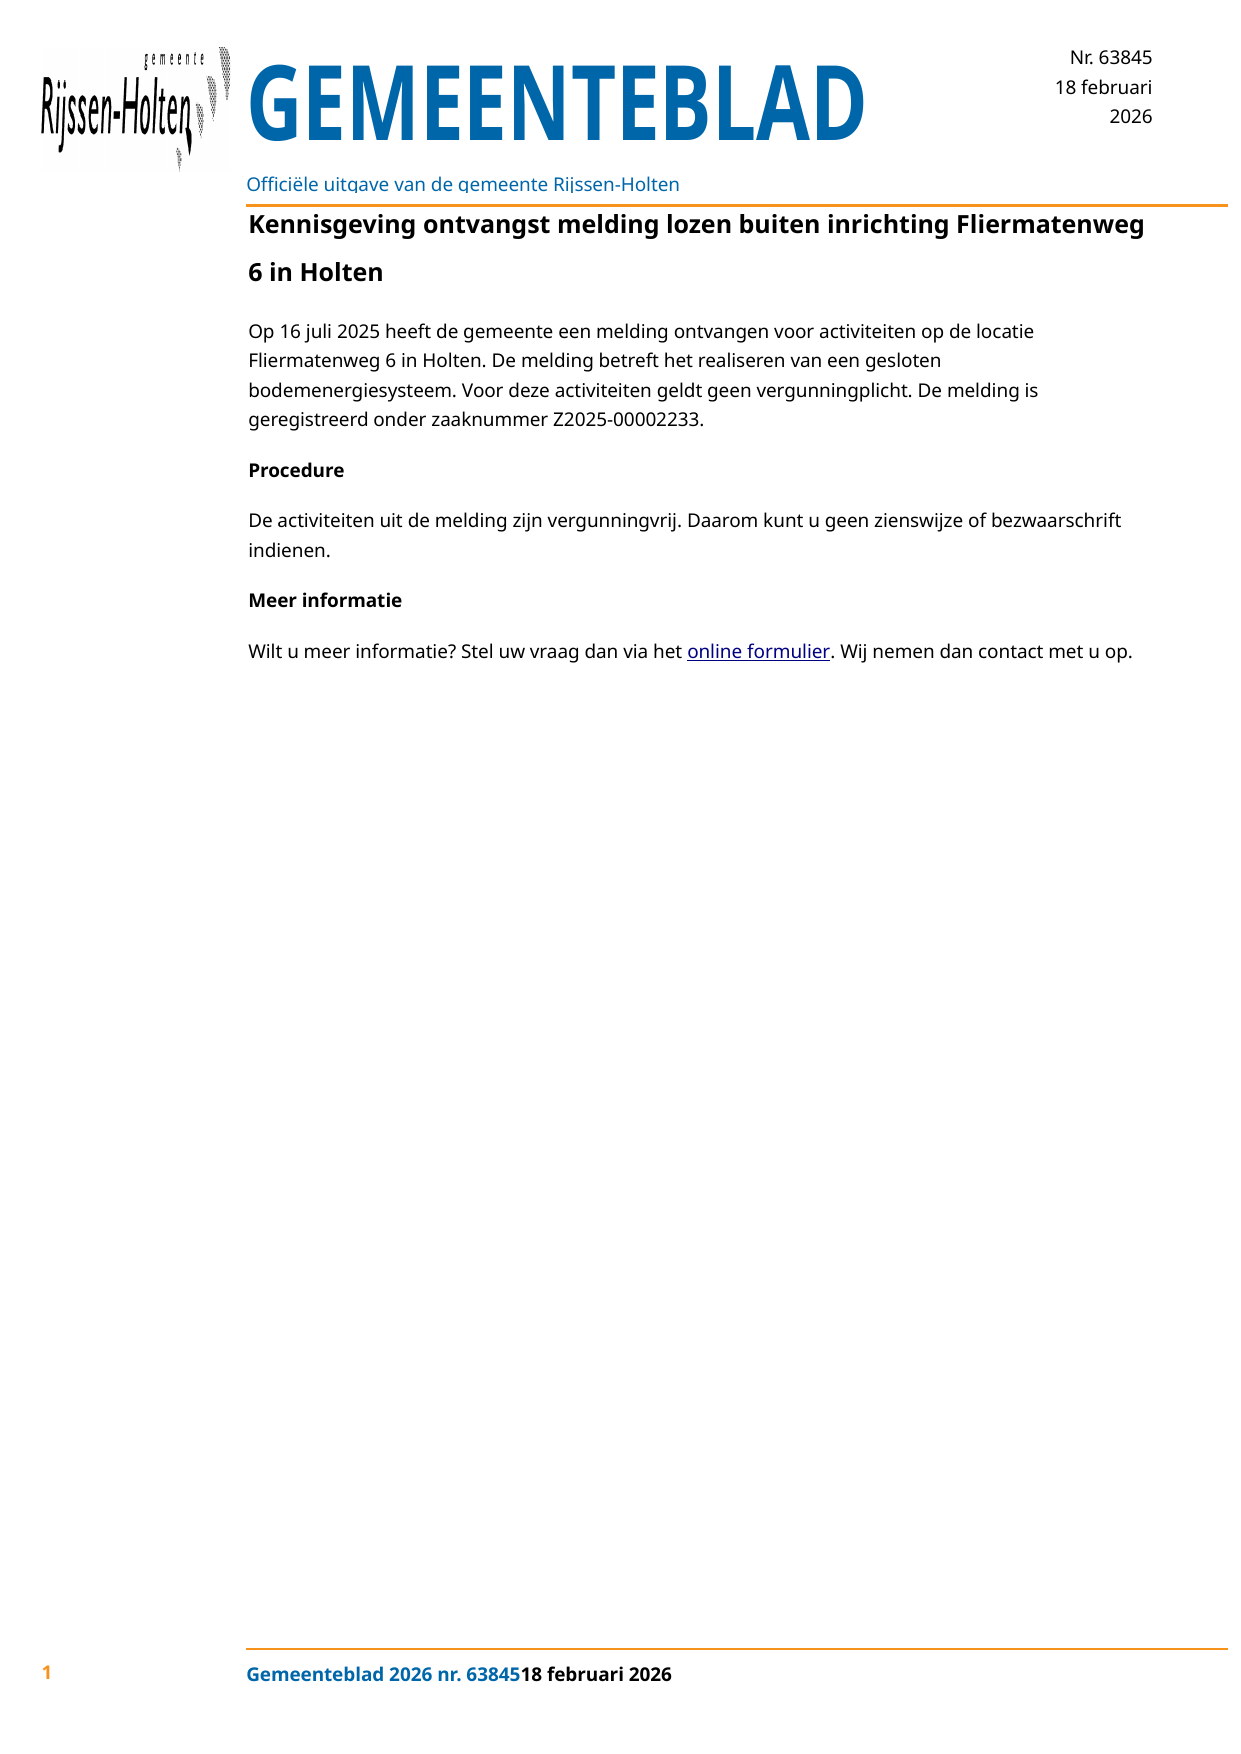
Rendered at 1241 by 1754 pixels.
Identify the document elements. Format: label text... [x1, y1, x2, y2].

text De activiteiten uit de melding zijn vergunningvrij. Daarom kunt u geen zienswijze of bezwaarschrift indienen. [248, 507, 1152, 563]
text Kennisgeving ontvangst melding lozen buiten inrichting Fliermatenweg 6 in Holten [248, 207, 1152, 288]
picture [41, 47, 231, 172]
text Procedure [248, 457, 1152, 483]
text Op 16 juli 2025 heeft de gemeente een melding ontvangen voor activiteiten op de locatie Fliermatenweg 6 in Holten. De melding betreft het realiseren van een gesloten bodemenergiesysteem. Voor deze activiteiten geldt geen vergunningplicht. De melding is geregistreerd onder zaaknummer Z2025-00002233. [248, 318, 1152, 432]
text Meer informatie [248, 587, 1152, 613]
text Wilt u meer informatie? Stel uw vraag dan via het online formulier. Wij nemen dan contact met u op. [248, 638, 1152, 664]
